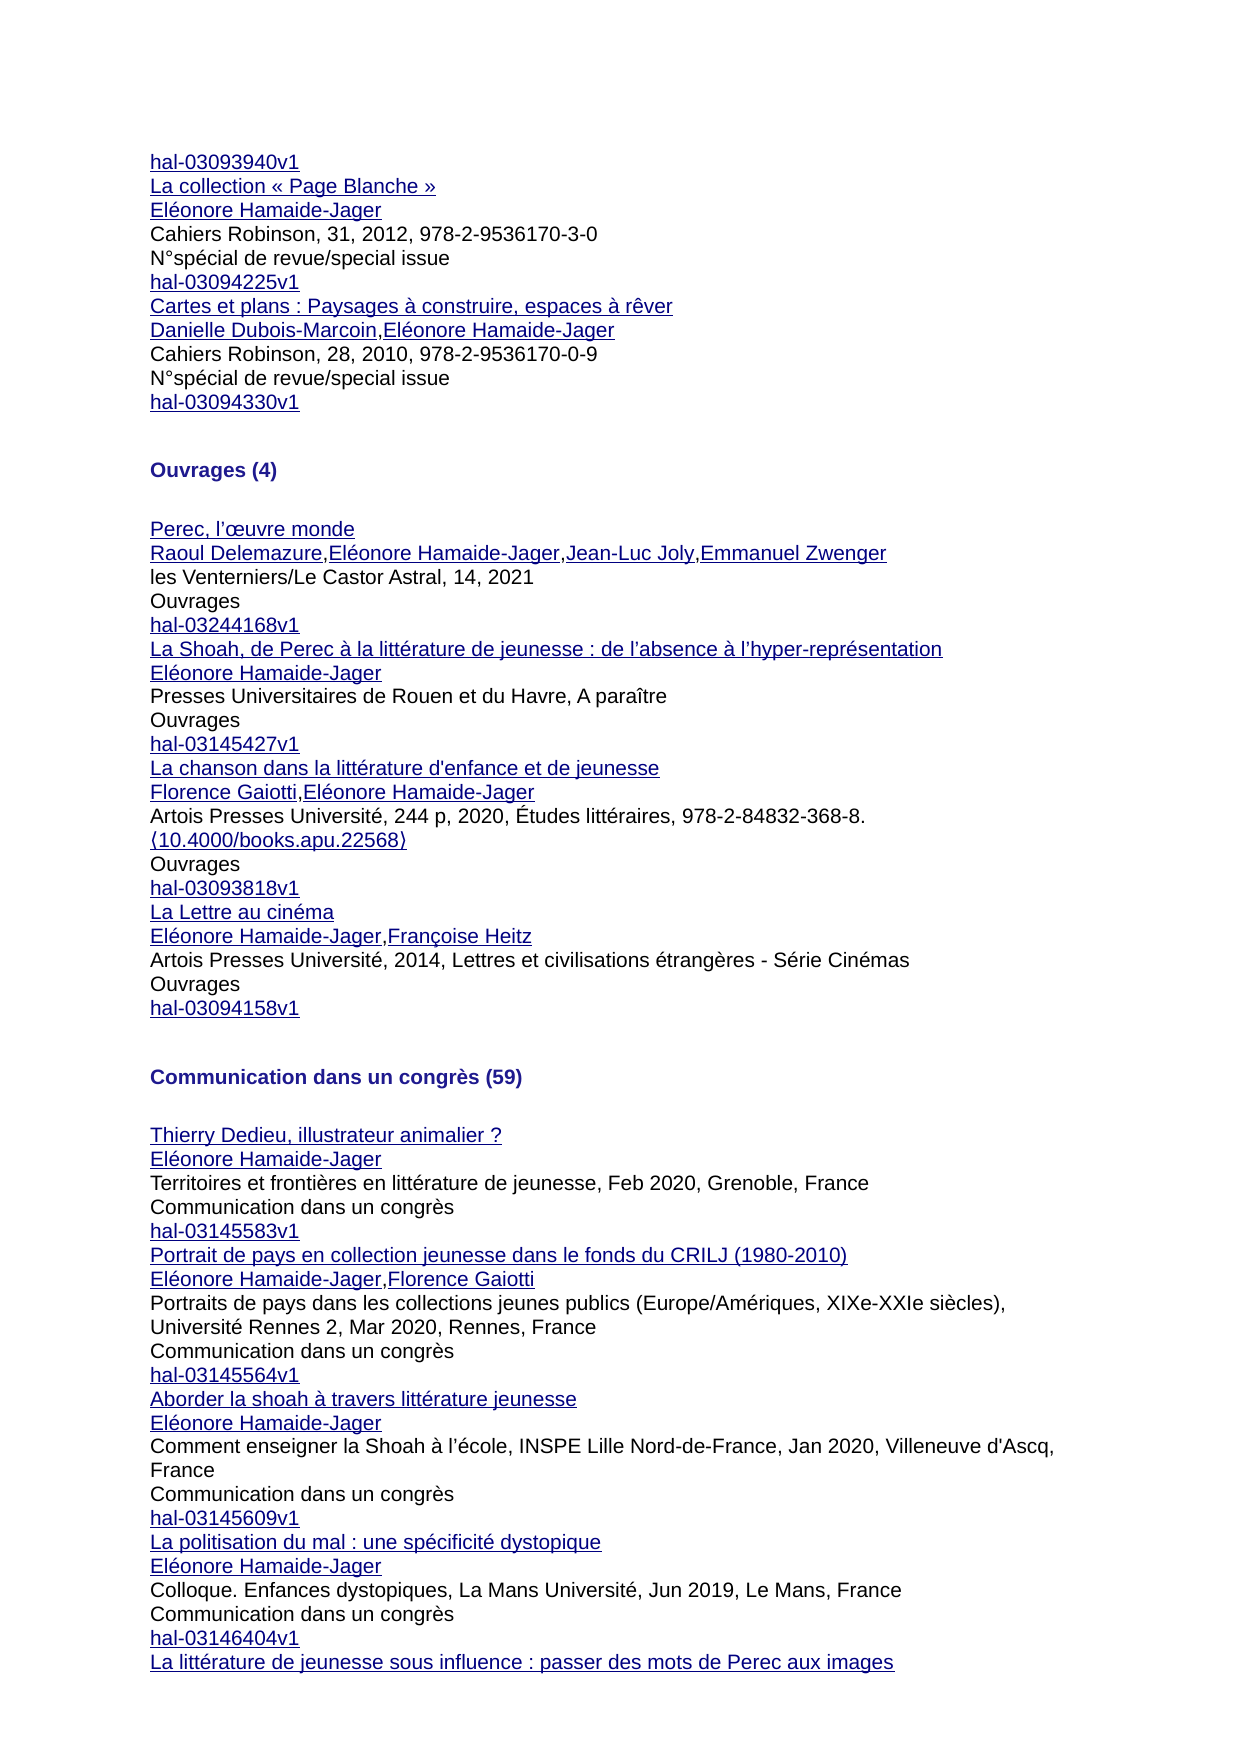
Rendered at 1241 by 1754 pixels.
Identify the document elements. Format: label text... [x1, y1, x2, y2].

table_cell Portrait de pays en collection jeunesse dans le fonds du CRILJ (1980-2010) Eléonore Hamaide-Jager,Florence Gaiotti Portraits de pays dans les collections jeunes publics (Europe/Amériques, XIXe-XXIe siècles), Université Rennes 2, Mar 2020, Rennes, France Communication dans un congrès hal-03145564v1 [150, 1243, 1090, 1386]
table_cell La Lettre au cinéma Eléonore Hamaide-Jager,Françoise Heitz Artois Presses Université, 2014, Lettres et civilisations étrangères - Série Cinémas Ouvrages hal-03094158v1 [150, 900, 1090, 1020]
table_cell Cartes et plans : Paysages à construire, espaces à rêver Danielle Dubois-Marcoin,Eléonore Hamaide-Jager Cahiers Robinson, 28, 2010, 978-2-9536170-0-9 N°spécial de revue/special issue hal-03094330v1 [150, 294, 1090, 413]
table_cell La Shoah, de Perec à la littérature de jeunesse : de l’absence à l’hyper-représentation Eléonore Hamaide-Jager Presses Universitaires de Rouen et du Havre, A paraître Ouvrages hal-03145427v1 [150, 636, 1090, 756]
table_header Thierry Dedieu, illustrateur animalier ? Eléonore Hamaide-Jager Territoires et frontières en littérature de jeunesse, Feb 2020, Grenoble, France Communication dans un congrès hal-03145583v1 [150, 1123, 1090, 1243]
table_cell La politisation du mal : une spécificité dystopique Eléonore Hamaide-Jager Colloque. Enfances dystopiques, La Mans Université, Jun 2019, Le Mans, France Communication dans un congrès hal-03146404v1 [150, 1530, 1090, 1650]
table_cell hal-03093940v1 [150, 150, 1090, 174]
table_header Perec, l’œuvre monde Raoul Delemazure,Eléonore Hamaide-Jager,Jean-Luc Joly,Emmanuel Zwenger les Venterniers/Le Castor Astral, 14, 2021 Ouvrages hal-03244168v1 [150, 517, 1090, 636]
table_cell Aborder la shoah à travers littérature jeunesse Eléonore Hamaide-Jager Comment enseigner la Shoah à l’école, INSPE Lille Nord-de-France, Jan 2020, Villeneuve d'Ascq, France Communication dans un congrès hal-03145609v1 [150, 1386, 1090, 1530]
subtitle Ouvrages (4) [150, 458, 1090, 482]
table_cell La littérature de jeunesse sous influence : passer des mots de Perec aux images [150, 1650, 1090, 1674]
table_cell La collection « Page Blanche » Eléonore Hamaide-Jager Cahiers Robinson, 31, 2012, 978-2-9536170-3-0 N°spécial de revue/special issue hal-03094225v1 [150, 174, 1090, 294]
table_cell La chanson dans la littérature d'enfance et de jeunesse Florence Gaiotti,Eléonore Hamaide-Jager Artois Presses Université, 244 p, 2020, Études littéraires, 978-2-84832-368-8. ⟨10.4000/books.apu.22568⟩ Ouvrages hal-03093818v1 [150, 756, 1090, 900]
subtitle Communication dans un congrès (59) [150, 1064, 1090, 1088]
